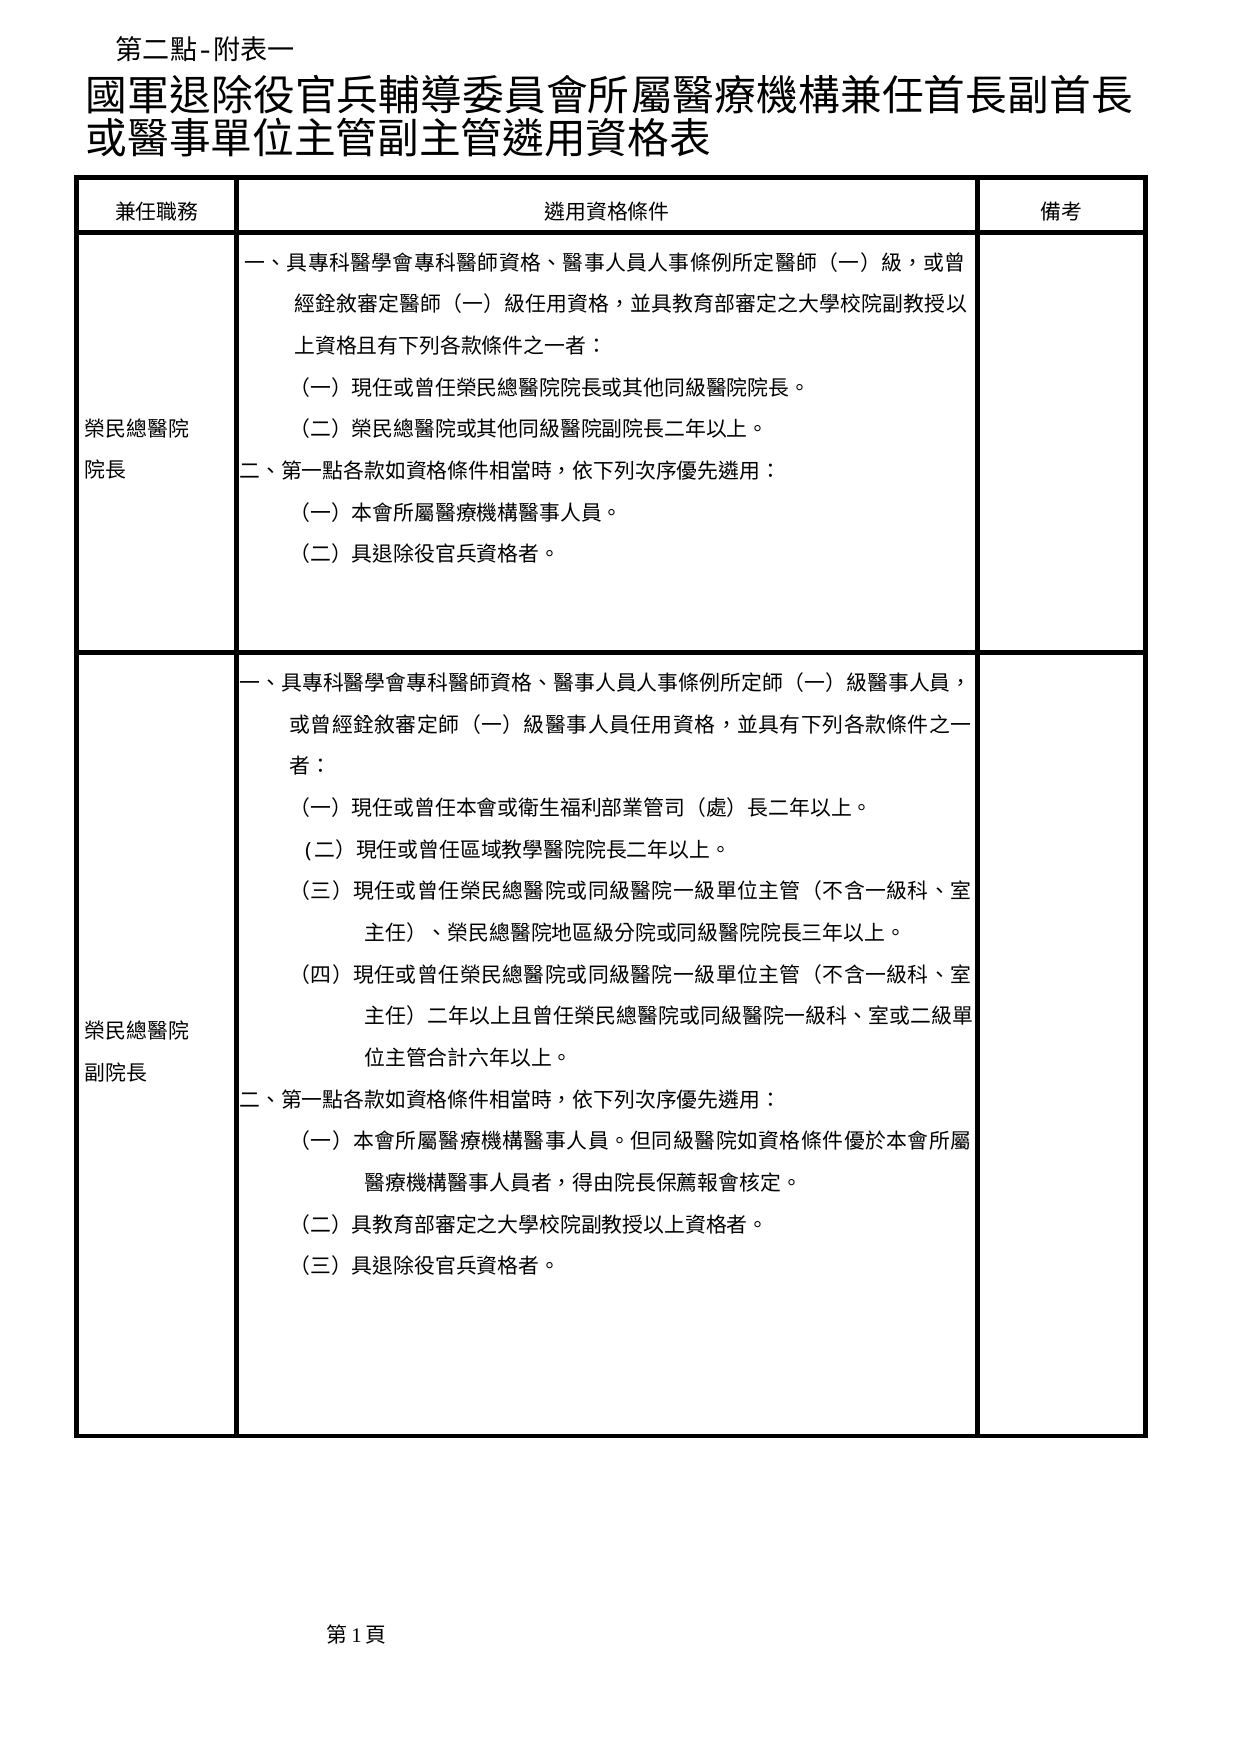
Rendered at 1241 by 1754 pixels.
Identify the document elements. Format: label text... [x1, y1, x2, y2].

table_cell 一、具專科醫學會專科醫師資格、醫事人員人事條例所定師（一）級醫事人員，或曾經銓敘審定師（一）級醫事人員任用資格，並具有下列各款條件之一者： （一）現任或曾任本會或衛生福利部業管司（處）長二年以上。 (二）現任或曾任區域教學醫院院長二年以上。 （三）現任或曾任榮民總醫院或同級醫院一級單位主管（不含一級科、室主任）、榮民總醫院地區級分院或同級醫院院長三年以上。 （四）現任或曾任榮民總醫院或同級醫院一級單位主管（不含一級科、室主任）二年以上且曾任榮民總醫院或同級醫院一級科、室或二級單位主管合計六年以上。 二、第一點各款如資格條件相當時，依下列次序優先遴用： （一）本會所屬醫療機構醫事人員。但同級醫院如資格條件優於本會所屬醫療機構醫事人員者，得由院長保薦報會核定。 （二）具教育部審定之大學校院副教授以上資格者。 （三）具退除役官兵資格者。 [239, 655, 975, 1434]
table_header 遴用資格條件 [239, 180, 975, 230]
text 第二點-附表一 [116, 28, 317, 64]
text [998, 20, 1167, 71]
text [101, 20, 332, 71]
table_cell 一、具專科醫學會專科醫師資格、醫事人員人事條例所定醫師（一）級，或曾經銓敘審定醫師（一）級任用資格，並具教育部審定之大學校院副教授以上資格且有下列各款條件之一者： （一）現任或曾任榮民總醫院院長或其他同級醫院院長。 （二）榮民總醫院或其他同級醫院副院長二年以上。 二、第一點各款如資格條件相當時，依下列次序優先遴用： （一）本會所屬醫療機構醫事人員。 （二）具退除役官兵資格者。 [239, 235, 975, 650]
text 國軍退除役官兵輔導委員會所屬醫療機構兼任首長副首長或醫事單位主管副主管遴用資格表 [86, 75, 1134, 162]
table_header 備考 [980, 180, 1143, 230]
table_header 兼任職務 [79, 180, 234, 230]
table_cell [980, 235, 1143, 650]
table_cell 榮民總醫院 副院長 [79, 655, 234, 1434]
table_cell [980, 655, 1143, 1434]
table_cell 榮民總醫院 院長 [79, 235, 234, 650]
